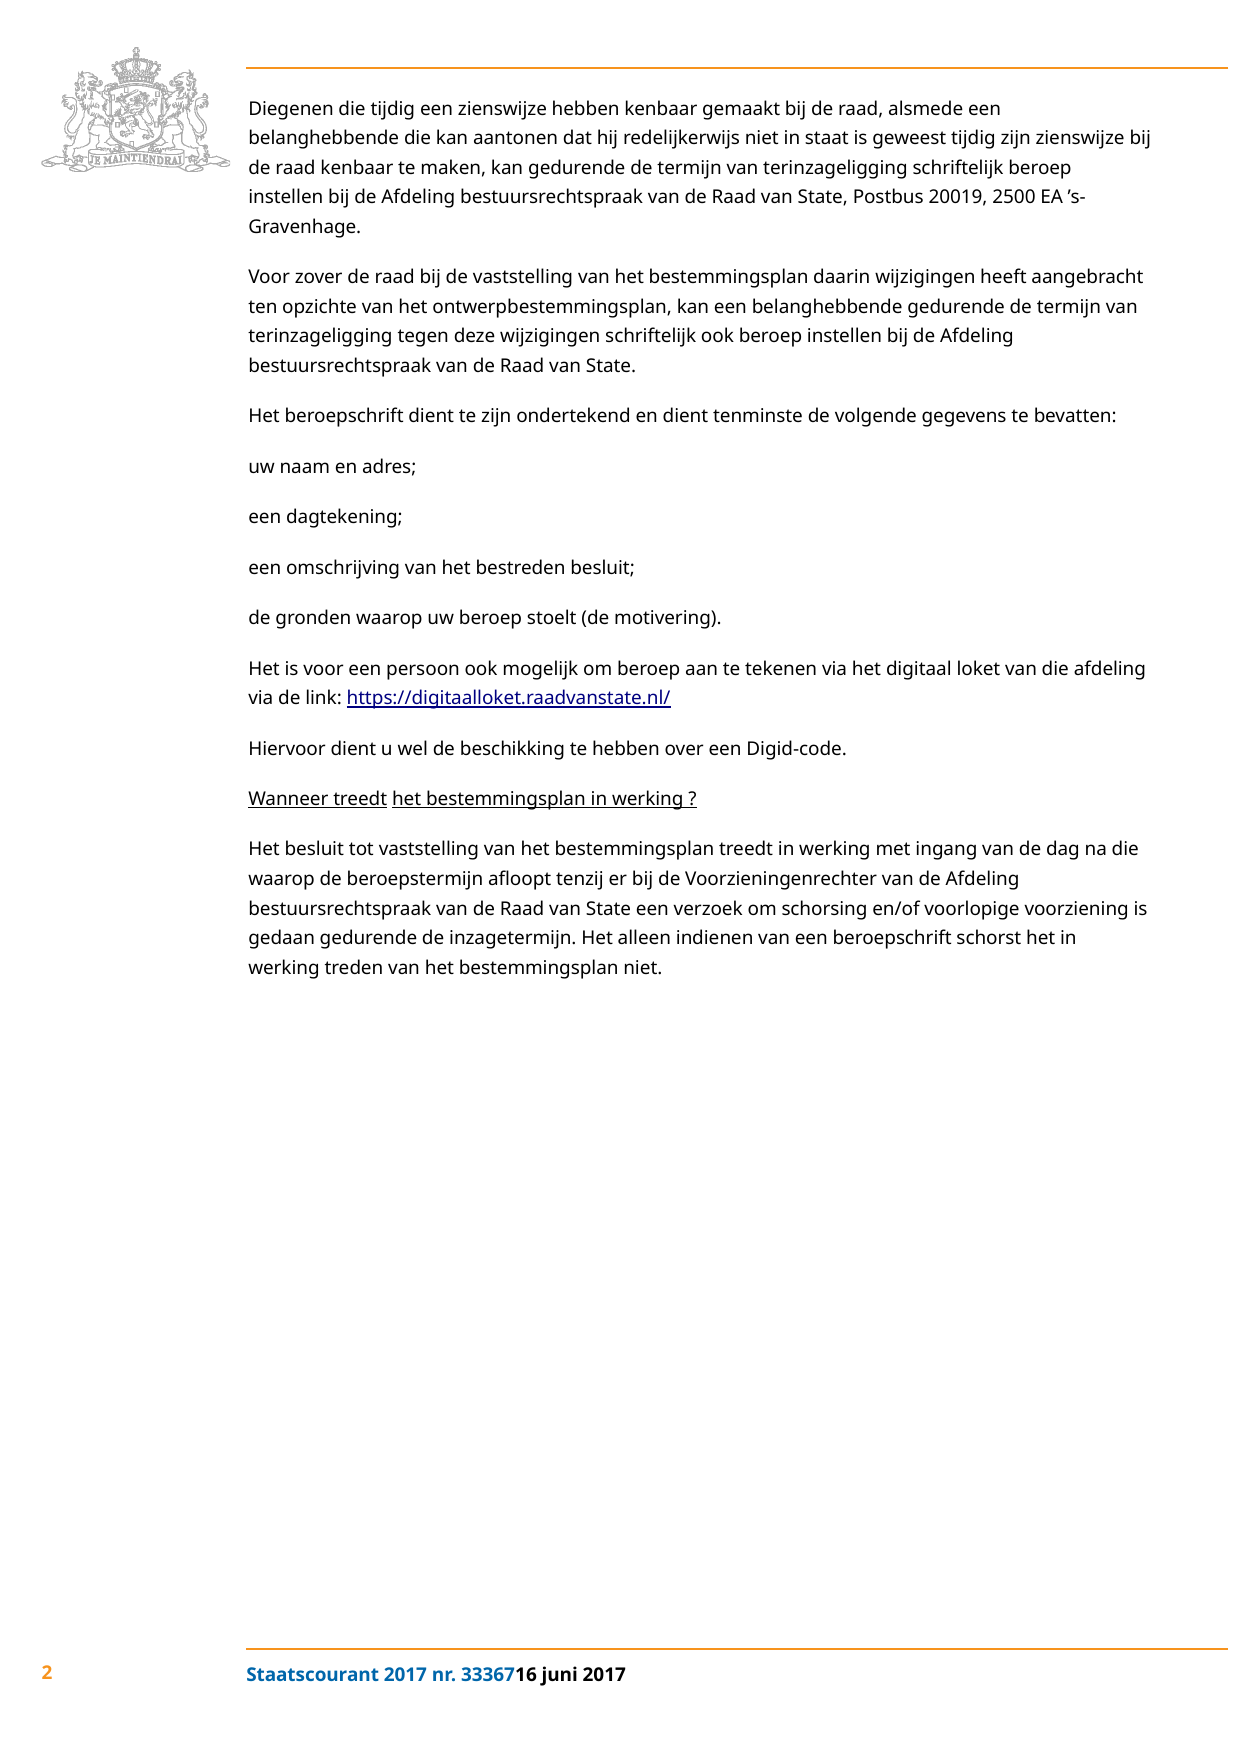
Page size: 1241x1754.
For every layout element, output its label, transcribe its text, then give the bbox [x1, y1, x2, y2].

text Voor zover de raad bij de vaststelling van het bestemmingsplan daarin wijzigingen heeft aangebracht ten opzichte van het ontwerpbestemmingsplan, kan een belanghebbende gedurende de termijn van terinzageligging tegen deze wijzigingen schriftelijk ook beroep instellen bij de Afdeling bestuursrechtspraak van de Raad van State. [248, 263, 1152, 378]
text Diegenen die tijdig een zienswijze hebben kenbaar gemaakt bij de raad, alsmede een belanghebbende die kan aantonen dat hij redelijkerwijs niet in staat is geweest tijdig zijn zienswijze bij de raad kenbaar te maken, kan gedurende de termijn van terinzageligging schriftelijk beroep instellen bij de Afdeling bestuursrechtspraak van de Raad van State, Postbus 20019, 2500 EA ’s-Gravenhage. [248, 95, 1152, 239]
text uw naam en adres; [248, 453, 1152, 479]
text Het besluit tot vaststelling van het bestemmingsplan treedt in werking met ingang van de dag na die waarop de beroepstermijn afloopt tenzij er bij de Voorzieningenrechter van de Afdeling bestuursrechtspraak van de Raad van State een verzoek om schorsing en/of voorlopige voorziening is gedaan gedurende de inzagetermijn. Het alleen indienen van een beroepschrift schorst het in werking treden van het bestemmingsplan niet. [248, 836, 1152, 980]
text een omschrijving van het bestreden besluit; [248, 554, 1152, 580]
text Hiervoor dient u wel de beschikking te hebben over een Digid-code. [248, 735, 1152, 761]
text Het beroepschrift dient te zijn ondertekend en dient tenminste de volgende gegevens te bevatten: [248, 403, 1152, 428]
text de gronden waarop uw beroep stoelt (de motivering). [248, 604, 1152, 630]
text een dagtekening; [248, 503, 1152, 529]
text Het is voor een persoon ook mogelijk om beroep aan te tekenen via het digitaal loket van die afdeling via de link: https://digitaalloket.raadvanstate.nl/ [248, 655, 1152, 710]
picture [41, 47, 231, 172]
text Wanneer treedt het bestemmingsplan in werking ? [248, 785, 1152, 811]
